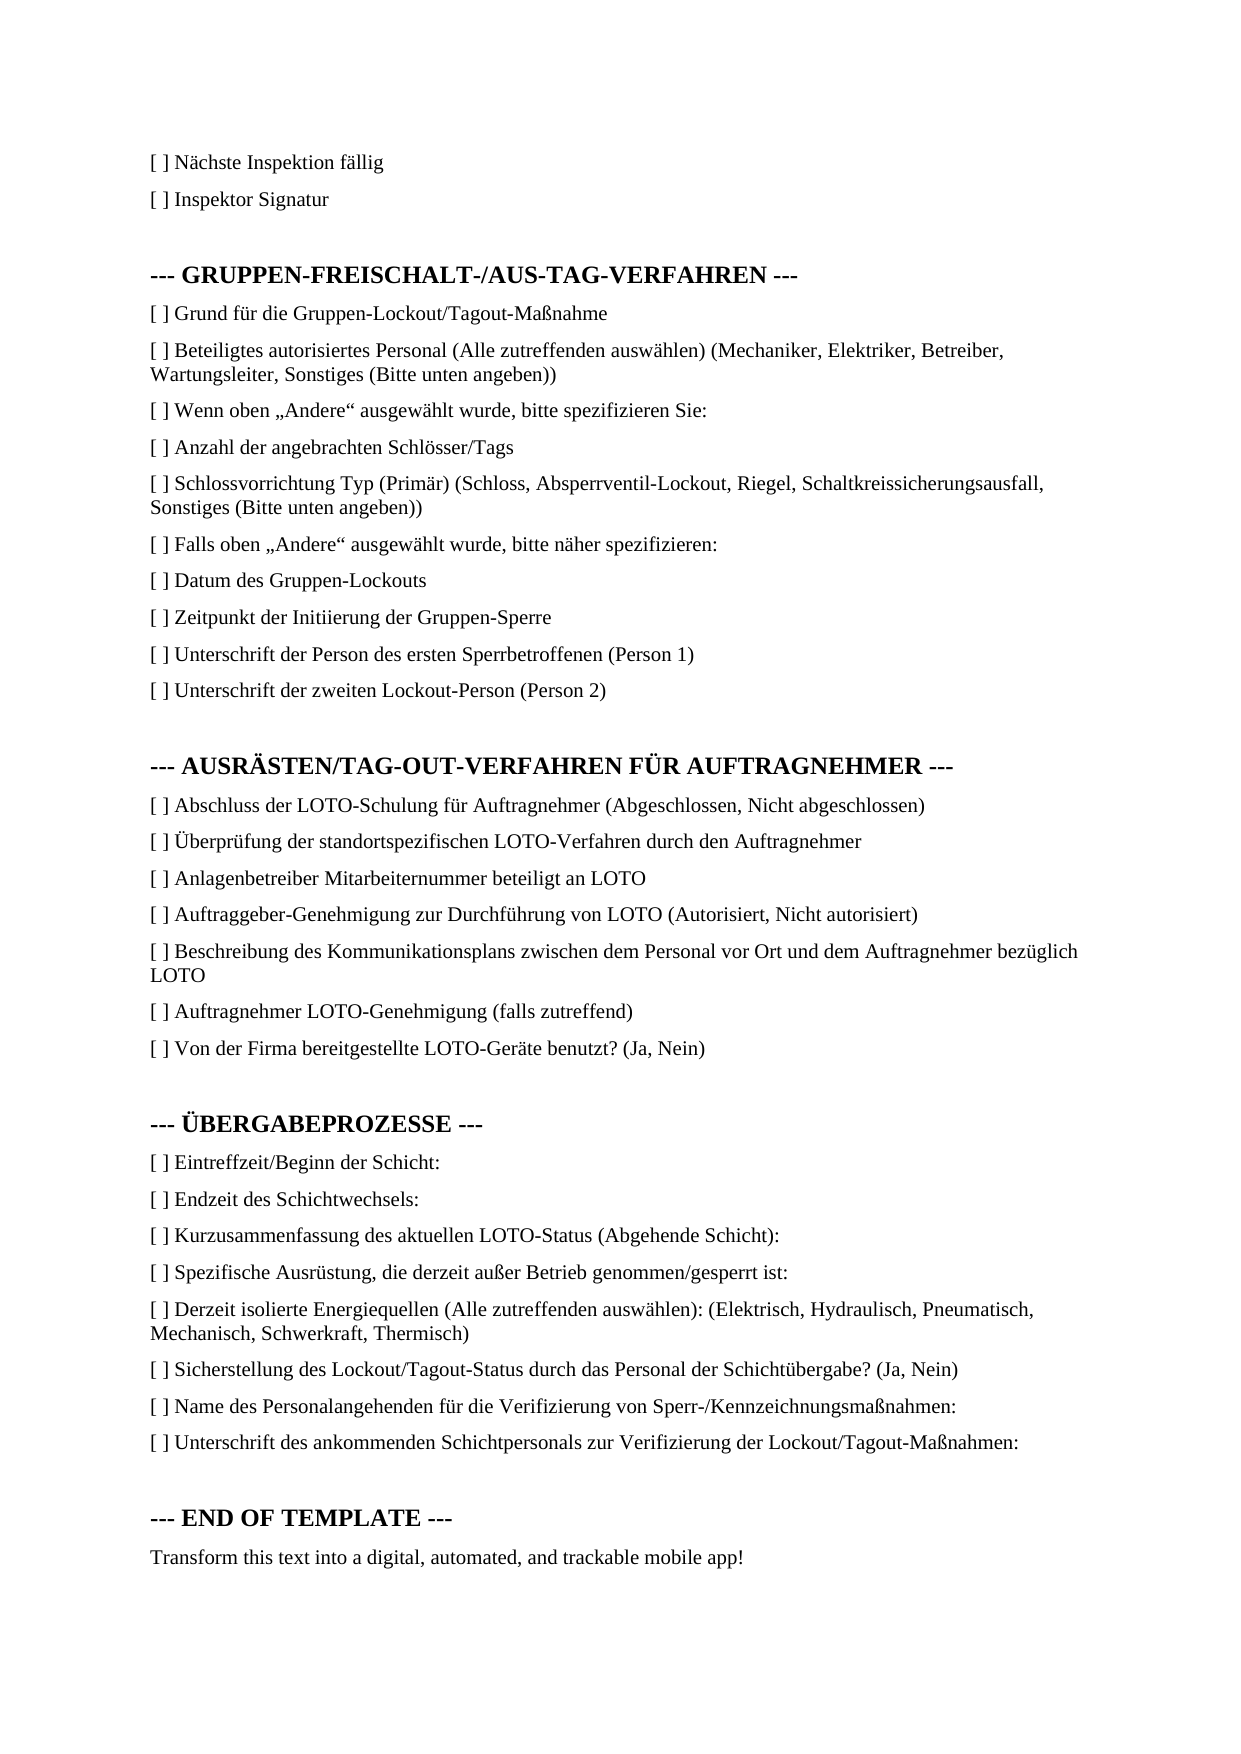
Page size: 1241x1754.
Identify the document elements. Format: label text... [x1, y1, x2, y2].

text [ ] Auftragnehmer LOTO-Genehmigung (falls zutreffend) [150, 999, 1090, 1023]
text [ ] Inspektor Signatur [150, 187, 1090, 211]
text --- AUSRÄSTEN/TAG-OUT-VERFAHREN FÜR AUFTRAGNEHMER --- [150, 751, 1090, 780]
text [ ] Anzahl der angebrachten Schlösser/Tags [150, 435, 1090, 459]
text [ ] Nächste Inspektion fällig [150, 150, 1090, 174]
text [ ] Anlagenbetreiber Mitarbeiternummer beteiligt an LOTO [150, 866, 1090, 890]
text [ ] Unterschrift der Person des ersten Sperrbetroffenen (Person 1) [150, 642, 1090, 666]
text [ ] Unterschrift der zweiten Lockout-Person (Person 2) [150, 678, 1090, 702]
text [ ] Überprüfung der standortspezifischen LOTO-Verfahren durch den Auftragnehmer [150, 829, 1090, 853]
text [ ] Von der Firma bereitgestellte LOTO-Geräte benutzt? (Ja, Nein) [150, 1036, 1090, 1060]
text [ ] Derzeit isolierte Energiequellen (Alle zutreffenden auswählen): (Elektrisch, Hydraulisch, Pneumatisch, Mechanisch, Schwerkraft, Thermisch) [150, 1297, 1090, 1345]
text [ ] Name des Personalangehenden für die Verifizierung von Sperr-/Kennzeichnungsmaßnahmen: [150, 1394, 1090, 1418]
text --- ÜBERGABEPROZESSE --- [150, 1109, 1090, 1138]
text [ ] Unterschrift des ankommenden Schichtpersonals zur Verifizierung der Lockout/Tagout-Maßnahmen: [150, 1430, 1090, 1454]
text [ ] Abschluss der LOTO-Schulung für Auftragnehmer (Abgeschlossen, Nicht abgeschlossen) [150, 792, 1090, 817]
text [ ] Kurzusammenfassung des aktuellen LOTO-Status (Abgehende Schicht): [150, 1223, 1090, 1247]
text --- GRUPPEN-FREISCHALT-/AUS-TAG-VERFAHREN --- [150, 260, 1090, 288]
text --- END OF TEMPLATE --- [150, 1503, 1090, 1532]
text [ ] Zeitpunkt der Initiierung der Gruppen-Sperre [150, 605, 1090, 629]
text [ ] Datum des Gruppen-Lockouts [150, 568, 1090, 592]
text [ ] Grund für die Gruppen-Lockout/Tagout-Maßnahme [150, 301, 1090, 325]
text [ ] Schlossvorrichtung Typ (Primär) (Schloss, Absperrventil-Lockout, Riegel, Schaltkreissicherungsausfall, Sonstiges (Bitte unten angeben)) [150, 471, 1090, 519]
text [ ] Eintreffzeit/Beginn der Schicht: [150, 1150, 1090, 1174]
text [ ] Wenn oben „Andere“ ausgewählt wurde, bitte spezifizieren Sie: [150, 398, 1090, 422]
text [ ] Endzeit des Schichtwechsels: [150, 1187, 1090, 1211]
text Transform this text into a digital, automated, and trackable mobile app! [150, 1545, 1090, 1569]
text [ ] Sicherstellung des Lockout/Tagout-Status durch das Personal der Schichtübergabe? (Ja, Nein) [150, 1357, 1090, 1381]
text [ ] Beteiligtes autorisiertes Personal (Alle zutreffenden auswählen) (Mechaniker, Elektriker, Betreiber, Wartungsleiter, Sonstiges (Bitte unten angeben)) [150, 337, 1090, 386]
text [ ] Auftraggeber-Genehmigung zur Durchführung von LOTO (Autorisiert, Nicht autorisiert) [150, 902, 1090, 926]
text [ ] Falls oben „Andere“ ausgewählt wurde, bitte näher spezifizieren: [150, 532, 1090, 556]
text [ ] Beschreibung des Kommunikationsplans zwischen dem Personal vor Ort und dem Auftragnehmer bezüglich LOTO [150, 939, 1090, 987]
text [ ] Spezifische Ausrüstung, die derzeit außer Betrieb genommen/gesperrt ist: [150, 1260, 1090, 1284]
